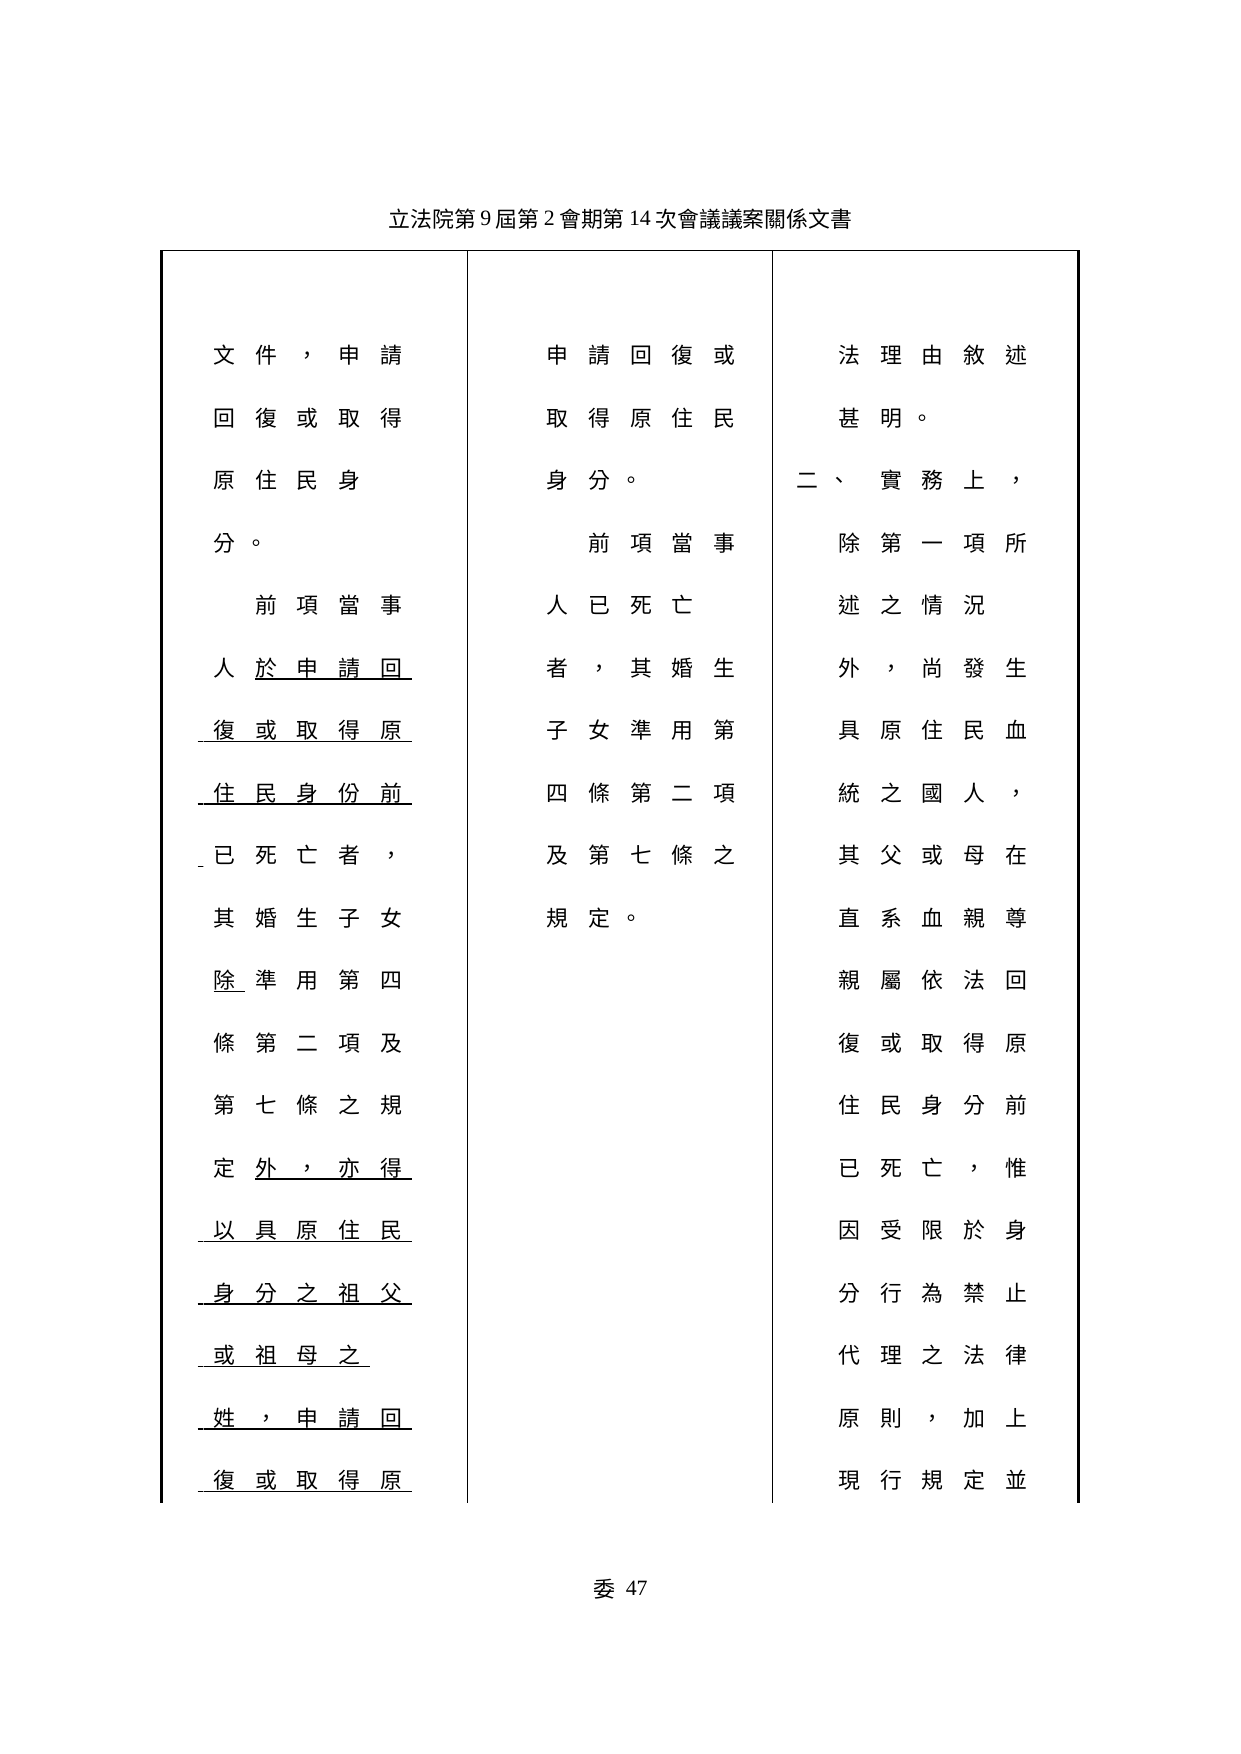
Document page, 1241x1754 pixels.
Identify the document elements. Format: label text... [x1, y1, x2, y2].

table_cell 文件，申請回復或取得原住民身分。 前項當事人於申請回復或取得原住民身份前已死亡者，其婚生子女除準用第四條第二項及第七條之規定外，亦得以具原住民身分之祖父或祖母之姓，申請回復或取得原 [163, 251, 467, 1503]
table_cell 申請回復或取得原住民身分。 前項當事人已死亡者，其婚生子女準用第四條第二項及第七條之規定。 [468, 251, 772, 1503]
table_cell 法理由敘述甚明。 二、實務上，除第一項所述之情況外，尚發生具原住民血統之國人，其父或母在直系血親尊親屬依法回復或取得原住民身分前已死亡，惟因受限於身分行為禁止代理之法律原則，加上現行規定並 [773, 251, 1077, 1503]
